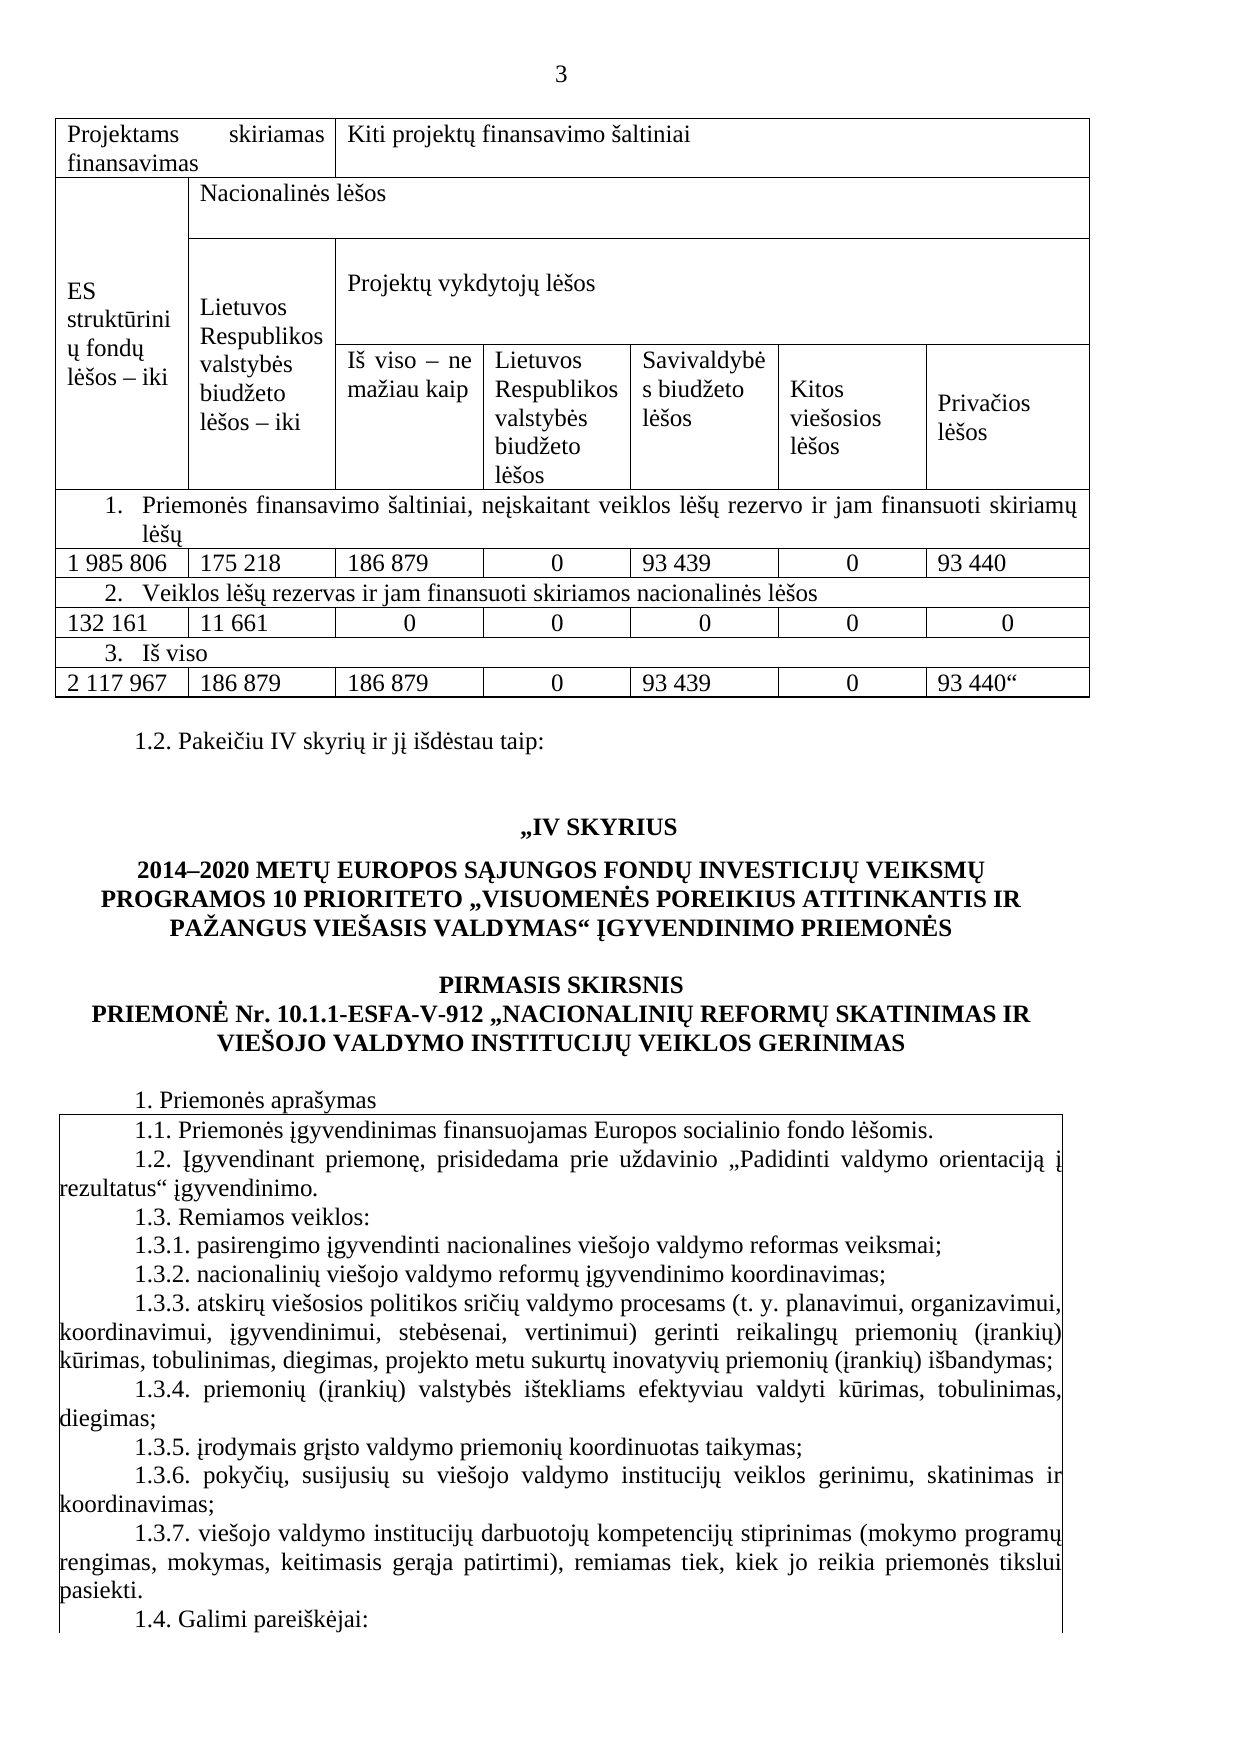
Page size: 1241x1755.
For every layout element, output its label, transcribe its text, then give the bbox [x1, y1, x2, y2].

table_cell 93 439 [631, 668, 778, 696]
text PRIEMONĖ Nr. 10.1.1-ESFA-V-912 „NACIONALINIŲ REFORMŲ SKATINIMAS IR VIEŠOJO VALDYMO INSTITUCIJŲ VEIKLOS GERINIMAS [59, 999, 1063, 1057]
table_cell 93 439 [631, 549, 778, 577]
text 1.2. Pakeičiu IV skyrių ir jį išdėstau taip: [59, 726, 1063, 755]
text 1. Priemonės aprašymas [59, 1086, 1063, 1114]
table_cell 0 [927, 608, 1089, 637]
table_cell Savivaldybės biudžeto lėšos [631, 345, 778, 489]
table_cell Iš viso – ne mažiau kaip [336, 345, 483, 489]
table_cell 1.4. Galimi pareiškėjai: [60, 1604, 1062, 1633]
table_cell 0 [336, 608, 483, 637]
table_cell 0 [484, 668, 630, 696]
table_cell 1. Priemonės finansavimo šaltiniai, neįskaitant veiklos lėšų rezervo ir jam finansuoti skiriamų lėšų [56, 490, 1089, 547]
table_cell 0 [779, 668, 926, 696]
table_cell 186 879 [189, 668, 335, 696]
table_cell 1.3. Remiamos veiklos: 1.3.1. pasirengimo įgyvendinti nacionalines viešojo valdymo reformas veiksmai; 1.3.2. nacionalinių viešojo valdymo reformų įgyvendinimo koordinavimas; 1.3.3. atskirų viešosios politikos sričių valdymo procesams (t. y. planavimui, organizavimui, koordinavimui, įgyvendinimui, stebėsenai, vertinimui) gerinti reikalingų priemonių (įrankių) kūrimas, tobulinimas, diegimas, projekto metu sukurtų inovatyvių priemonių (įrankių) išbandymas; 1.3.4. priemonių (įrankių) valstybės ištekliams efektyviau valdyti kūrimas, tobulinimas, diegimas; 1.3.5. įrodymais grįsto valdymo priemonių koordinuotas taikymas; 1.3.6. pokyčių, susijusių su viešojo valdymo institucijų veiklos gerinimu, skatinimas ir koordinavimas; 1.3.7. viešojo valdymo institucijų darbuotojų kompetencijų stiprinimas (mokymo programų rengimas, mokymas, keitimasis gerąja patirtimi), remiamas tiek, kiek jo reikia priemonės tikslui pasiekti. [60, 1202, 1062, 1604]
table_header Projektams skiriamas finansavimas [56, 119, 335, 177]
table_cell 175 218 [189, 549, 335, 577]
table_cell 0 [779, 549, 926, 577]
table_cell Nacionalinės lėšos [189, 178, 1089, 238]
table_cell 3. Iš viso [56, 638, 1089, 667]
table_cell 0 [779, 608, 926, 637]
table_cell 186 879 [336, 668, 483, 696]
table_cell Privačios lėšos [927, 345, 1089, 489]
table_cell ES struktūrinių fondų lėšos – iki [56, 178, 188, 489]
table_cell Lietuvos Respublikos valstybės biudžeto lėšos [484, 345, 630, 489]
table_cell 2 117 967 [56, 668, 188, 696]
table_cell 93 440 [927, 549, 1089, 577]
table_cell 0 [484, 549, 630, 577]
table_cell 1.2. Įgyvendinant priemonę, prisidedama prie uždavinio „Padidinti valdymo orientaciją į rezultatus“ įgyvendinimo. [60, 1144, 1062, 1202]
table_cell Lietuvos Respublikos valstybės biudžeto lėšos – iki [189, 239, 335, 489]
text 2014–2020 METŲ EUROPOS SĄJUNGOS FONDŲ INVESTICIJŲ VEIKSMŲ PROGRAMOS 10 PRIORITETO „VISUOMENĖS POREIKIUS ATITINKANTIS IR PAŽANGUS VIEŠASIS VALDYMAS“ ĮGYVENDINIMO PRIEMONĖS [59, 856, 1063, 942]
table_cell 0 [484, 608, 630, 637]
text „IV SKYRIUS [59, 812, 1063, 841]
text PIRMASIS SKIRSNIS [59, 971, 1063, 999]
table_cell 132 161 [56, 608, 188, 637]
table_cell 2. Veiklos lėšų rezervas ir jam finansuoti skiriamos nacionalinės lėšos [56, 578, 1089, 607]
table_cell Projektų vykdytojų lėšos [336, 239, 1089, 344]
table_cell 1 985 806 [56, 549, 188, 577]
table_cell 11 661 [189, 608, 335, 637]
table_cell Kitos viešosios lėšos [779, 345, 926, 489]
table_header Kiti projektų finansavimo šaltiniai [336, 119, 1089, 177]
table_cell 0 [631, 608, 778, 637]
table_header 1.1. Priemonės įgyvendinimas finansuojamas Europos socialinio fondo lėšomis. [60, 1115, 1062, 1144]
table_cell 186 879 [336, 549, 483, 577]
table_cell 93 440“ [927, 668, 1089, 696]
